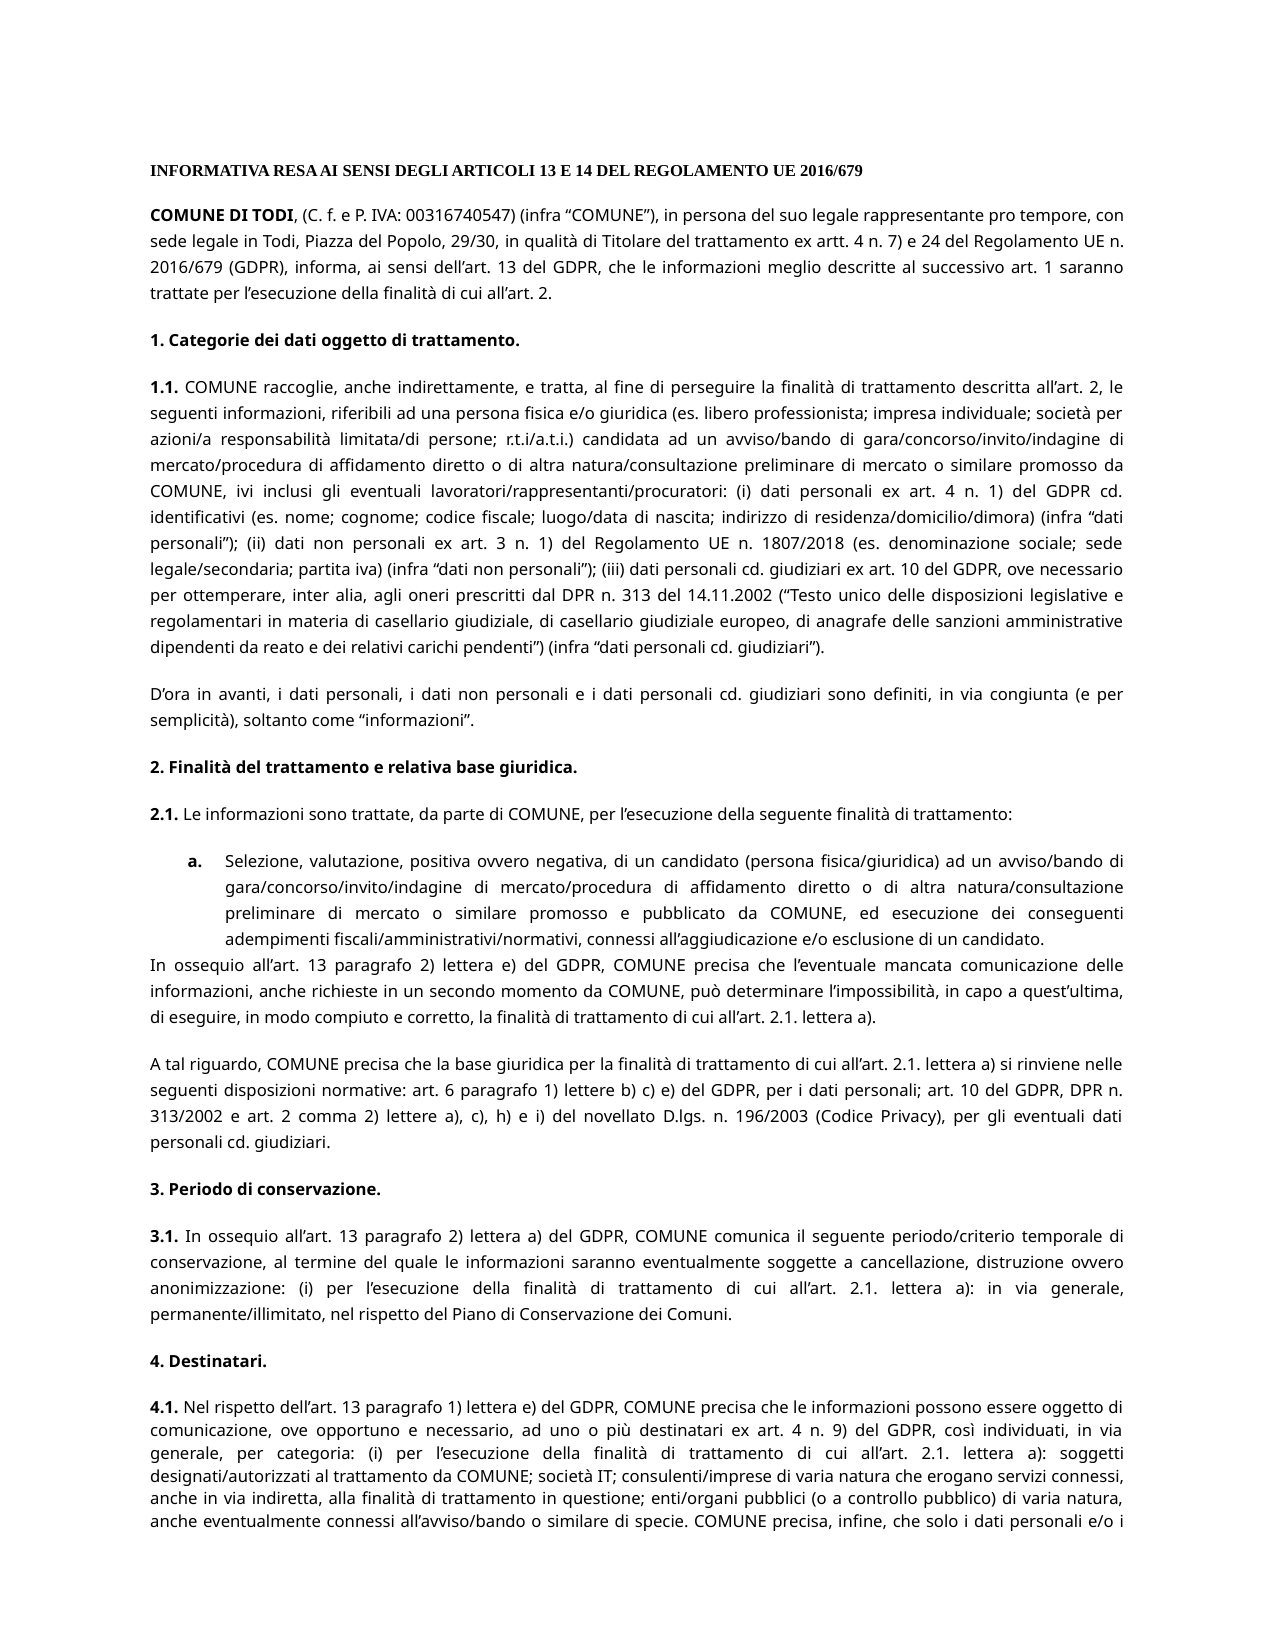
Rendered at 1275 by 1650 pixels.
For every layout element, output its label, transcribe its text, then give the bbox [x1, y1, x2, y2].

text COMUNE DI TODI, (C. f. e P. IVA: 00316740547) (infra “COMUNE”), in persona del suo legale rappresentante pro tempore, con sede legale in Todi, Piazza del Popolo, 29/30, in qualità di Titolare del trattamento ex artt. 4 n. 7) e 24 del Regolamento UE n. 2016/679 (GDPR), informa, ai sensi dell’art. 13 del GDPR, che le informazioni meglio descritte al successivo art. 1 saranno trattate per l’esecuzione della finalità di cui all’art. 2. [150, 203, 1125, 304]
text INFORMATIVA RESA AI SENSI DEGLI ARTICOLI 13 E 14 DEL REGOLAMENTO UE 2016/679 [150, 161, 1125, 180]
text 1. Categorie dei dati oggetto di trattamento. [150, 328, 1125, 351]
text A tal riguardo, COMUNE precisa che la base giuridica per la finalità di trattamento di cui all’art. 2.1. lettera a) si rinviene nelle seguenti disposizioni normative: art. 6 paragrafo 1) lettere b) c) e) del GDPR, per i dati personali; art. 10 del GDPR, DPR n. 313/2002 e art. 2 comma 2) lettere a), c), h) e i) del novellato D.lgs. n. 196/2003 (Codice Privacy), per gli eventuali dati personali cd. giudiziari. [150, 1052, 1125, 1153]
text 4.1. Nel rispetto dell’art. 13 paragrafo 1) lettera e) del GDPR, COMUNE precisa che le informazioni possono essere oggetto di comunicazione, ove opportuno e necessario, ad uno o più destinatari ex art. 4 n. 9) del GDPR, così individuati, in via generale, per categoria: (i) per l’esecuzione della finalità di trattamento di cui all’art. 2.1. lettera a): soggetti designati/autorizzati al trattamento da COMUNE; società IT; consulenti/imprese di varia natura che erogano servizi connessi, anche in via indiretta, alla finalità di trattamento in questione; enti/organi pubblici (o a controllo pubblico) di varia natura, anche eventualmente connessi all’avviso/bando o similare di specie. COMUNE precisa, infine, che solo i dati personali e/o i [150, 1396, 1125, 1532]
text 4. Destinatari. [150, 1349, 1125, 1372]
text 3.1. In ossequio all’art. 13 paragrafo 2) lettera a) del GDPR, COMUNE comunica il seguente periodo/criterio temporale di conservazione, al termine del quale le informazioni saranno eventualmente soggette a cancellazione, distruzione ovvero anonimizzazione: (i) per l’esecuzione della finalità di trattamento di cui all’art. 2.1. lettera a): in via generale, permanente/illimitato, nel rispetto del Piano di Conservazione dei Comuni. [150, 1224, 1125, 1325]
text 3. Periodo di conservazione. [150, 1177, 1125, 1200]
text In ossequio all’art. 13 paragrafo 2) lettera e) del GDPR, COMUNE precisa che l’eventuale mancata comunicazione delle informazioni, anche richieste in un secondo momento da COMUNE, può determinare l’impossibilità, in capo a quest’ultima, di eseguire, in modo compiuto e corretto, la finalità di trattamento di cui all’art. 2.1. lettera a). [150, 953, 1125, 1028]
text 1.1. COMUNE raccoglie, anche indirettamente, e tratta, al fine di perseguire la finalità di trattamento descritta all’art. 2, le seguenti informazioni, riferibili ad una persona fisica e/o giuridica (es. libero professionista; impresa individuale; società per azioni/a responsabilità limitata/di persone; r.t.i/a.t.i.) candidata ad un avviso/bando di gara/concorso/invito/indagine di mercato/procedura di affidamento diretto o di altra natura/consultazione preliminare di mercato o similare promosso da COMUNE, ivi inclusi gli eventuali lavoratori/rappresentanti/procuratori: (i) dati personali ex art. 4 n. 1) del GDPR cd. identificativi (es. nome; cognome; codice fiscale; luogo/data di nascita; indirizzo di residenza/domicilio/dimora) (infra “dati personali”); (ii) dati non personali ex art. 3 n. 1) del Regolamento UE n. 1807/2018 (es. denominazione sociale; sede legale/secondaria; partita iva) (infra “dati non personali”); (iii) dati personali cd. giudiziari ex art. 10 del GDPR, ove necessario per ottemperare, inter alia, agli oneri prescritti dal DPR n. 313 del 14.11.2002 (“Testo unico delle disposizioni legislative e regolamentari in materia di casellario giudiziale, di casellario giudiziale europeo, di anagrafe delle sanzioni amministrative dipendenti da reato e dei relativi carichi pendenti”) (infra “dati personali cd. giudiziari”). [150, 375, 1125, 658]
list Selezione, valutazione, positiva ovvero negativa, di un candidato (persona fisica/giuridica) ad un avviso/bando di gara/concorso/invito/indagine di mercato/procedura di affidamento diretto o di altra natura/consultazione preliminare di mercato o similare promosso e pubblicato da COMUNE, ed esecuzione dei conseguenti adempimenti fiscali/amministrativi/normativi, connessi all’aggiudicazione e/o esclusione di un candidato. [187, 849, 1125, 950]
text D’ora in avanti, i dati personali, i dati non personali e i dati personali cd. giudiziari sono definiti, in via congiunta (e per semplicità), soltanto come “informazioni”. [150, 683, 1125, 731]
text 2. Finalità del trattamento e relativa base giuridica. [150, 756, 1125, 778]
text 2.1. Le informazioni sono trattate, da parte di COMUNE, per l’esecuzione della seguente finalità di trattamento: [150, 802, 1125, 825]
